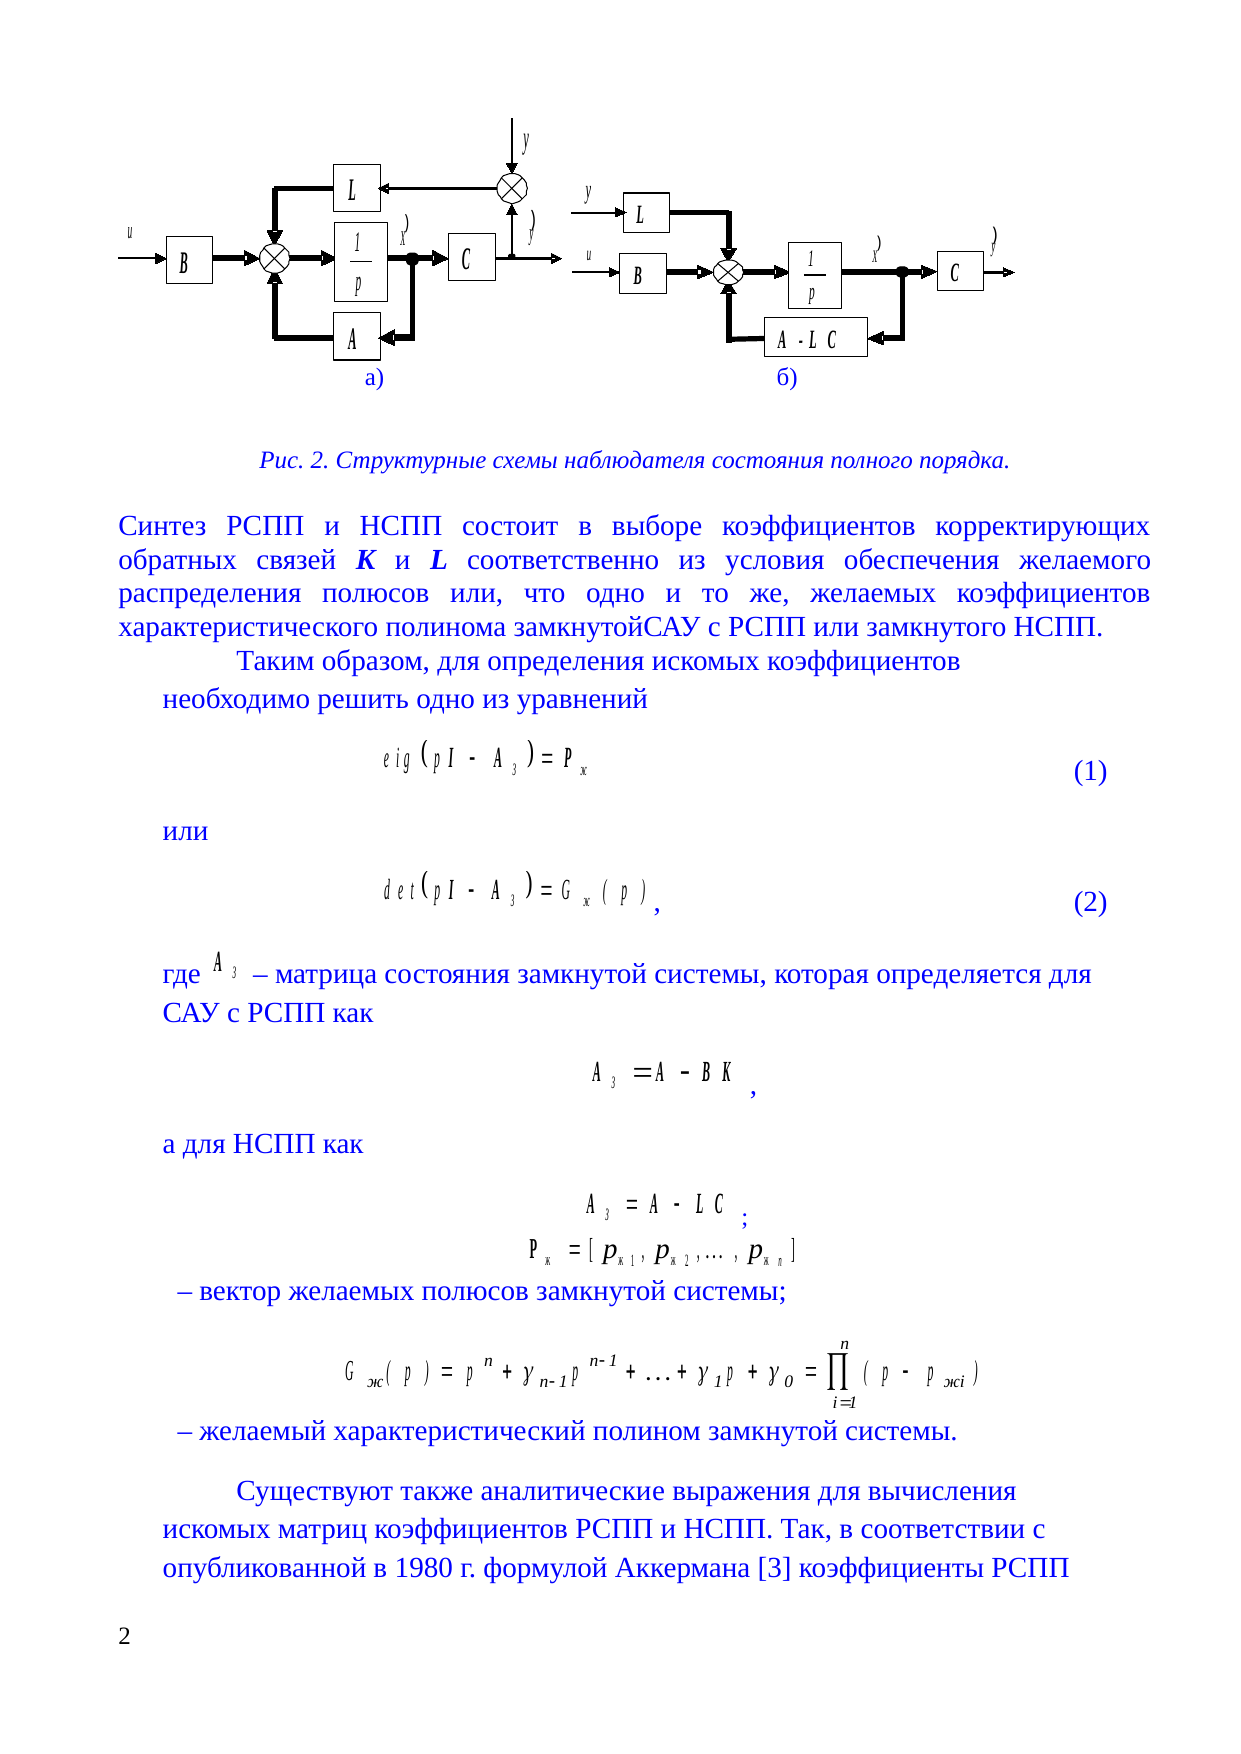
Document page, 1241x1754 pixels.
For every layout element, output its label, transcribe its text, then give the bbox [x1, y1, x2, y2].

text Таким образом, для определения искомых коэффициентов необходимо решить одно из уравнений [162, 643, 1107, 715]
text – желаемый характеристический полином замкнутой системы. [118, 1413, 1107, 1447]
text , (2) [162, 872, 1107, 918]
subtitle Рис. 2. Структурные схемы наблюдателя состояния полного порядка. [118, 445, 1152, 473]
text Синтез РСПП и НСПП состоит в выборе коэффициентов корректирующих обратных связей K и L соответственно из условия обеспечения желаемого распределения полюсов или, что одно и то же, желаемых коэффициентов характеристического полинома замкнутойСАУ с РСПП или замкнутого НСПП. [118, 508, 1152, 643]
text а) б) [118, 362, 1152, 391]
text или [118, 813, 1107, 846]
text – вектор желаемых полюсов замкнутой системы; [118, 1273, 1107, 1306]
text где – матрица состояния замкнутой системы, которая определяется для САУ с РСПП как [162, 944, 1107, 1029]
text а для НСПП как [118, 1126, 1107, 1160]
text ; [118, 1186, 1152, 1231]
text , [162, 1054, 1107, 1101]
text (1) [162, 741, 1107, 787]
text Существуют также аналитические выражения для вычисления искомых матриц коэффициентов РСПП и НСПП. Так, в соответствии с опубликованной в 1980 г. формулой Аккермана [3] коэффициенты РСПП [162, 1473, 1107, 1583]
